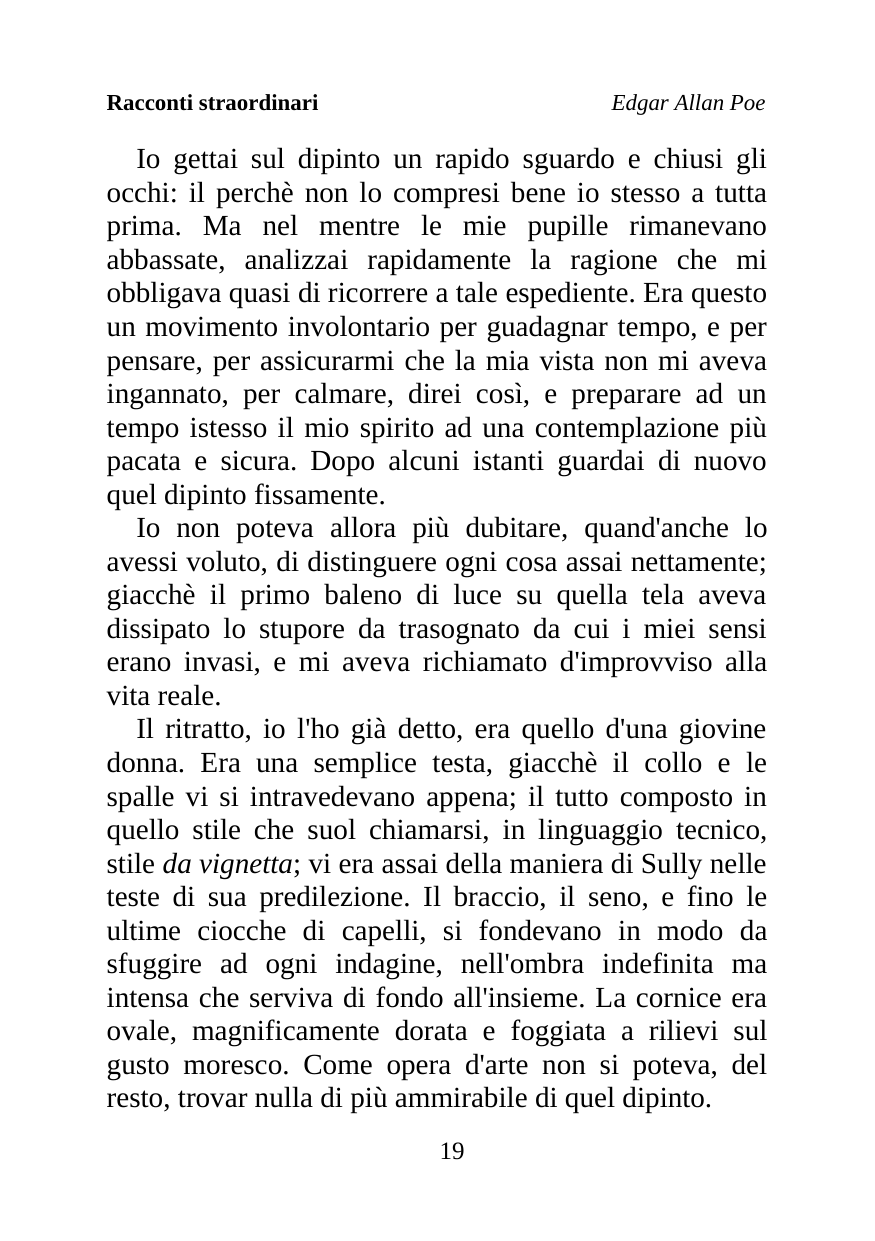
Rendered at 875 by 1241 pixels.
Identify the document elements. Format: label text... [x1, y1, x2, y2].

text Io non poteva allora più dubitare, quand'anche lo avessi voluto, di distinguere ogni cosa assai nettamente; giacchè il primo baleno di luce su quella tela aveva dissipato lo stupore da trasognato da cui i miei sensi erano invasi, e mi aveva richiamato d'improvviso alla vita reale. [106, 510, 768, 712]
text Io gettai sul dipinto un rapido sguardo e chiusi gli occhi: il perchè non lo compresi bene io stesso a tutta prima. Ma nel mentre le mie pupille rimanevano abbassate, analizzai rapidamente la ragione che mi obbligava quasi di ricorrere a tale espediente. Era questo un movimento involontario per guadagnar tempo, e per pensare, per assicurarmi che la mia vista non mi aveva ingannato, per calmare, direi così, e preparare ad un tempo istesso il mio spirito ad una contemplazione più pacata e sicura. Dopo alcuni istanti guardai di nuovo quel dipinto fissamente. [106, 141, 768, 510]
text Il ritratto, io l'ho già detto, era quello d'una giovine donna. Era una semplice testa, giacchè il collo e le spalle vi si intravedevano appena; il tutto composto in quello stile che suol chiamarsi, in linguaggio tecnico, stile da vignetta; vi era assai della maniera di Sully nelle teste di sua predilezione. Il braccio, il seno, e fino le ultime ciocche di capelli, si fondevano in modo da sfuggire ad ogni indagine, nell'ombra indefinita ma intensa che serviva di fondo all'insieme. La cornice era ovale, magnificamente dorata e foggiata a rilievi sul gusto moresco. Come opera d'arte non si poteva, del resto, trovar nulla di più ammirabile di quel dipinto. [106, 712, 768, 1114]
